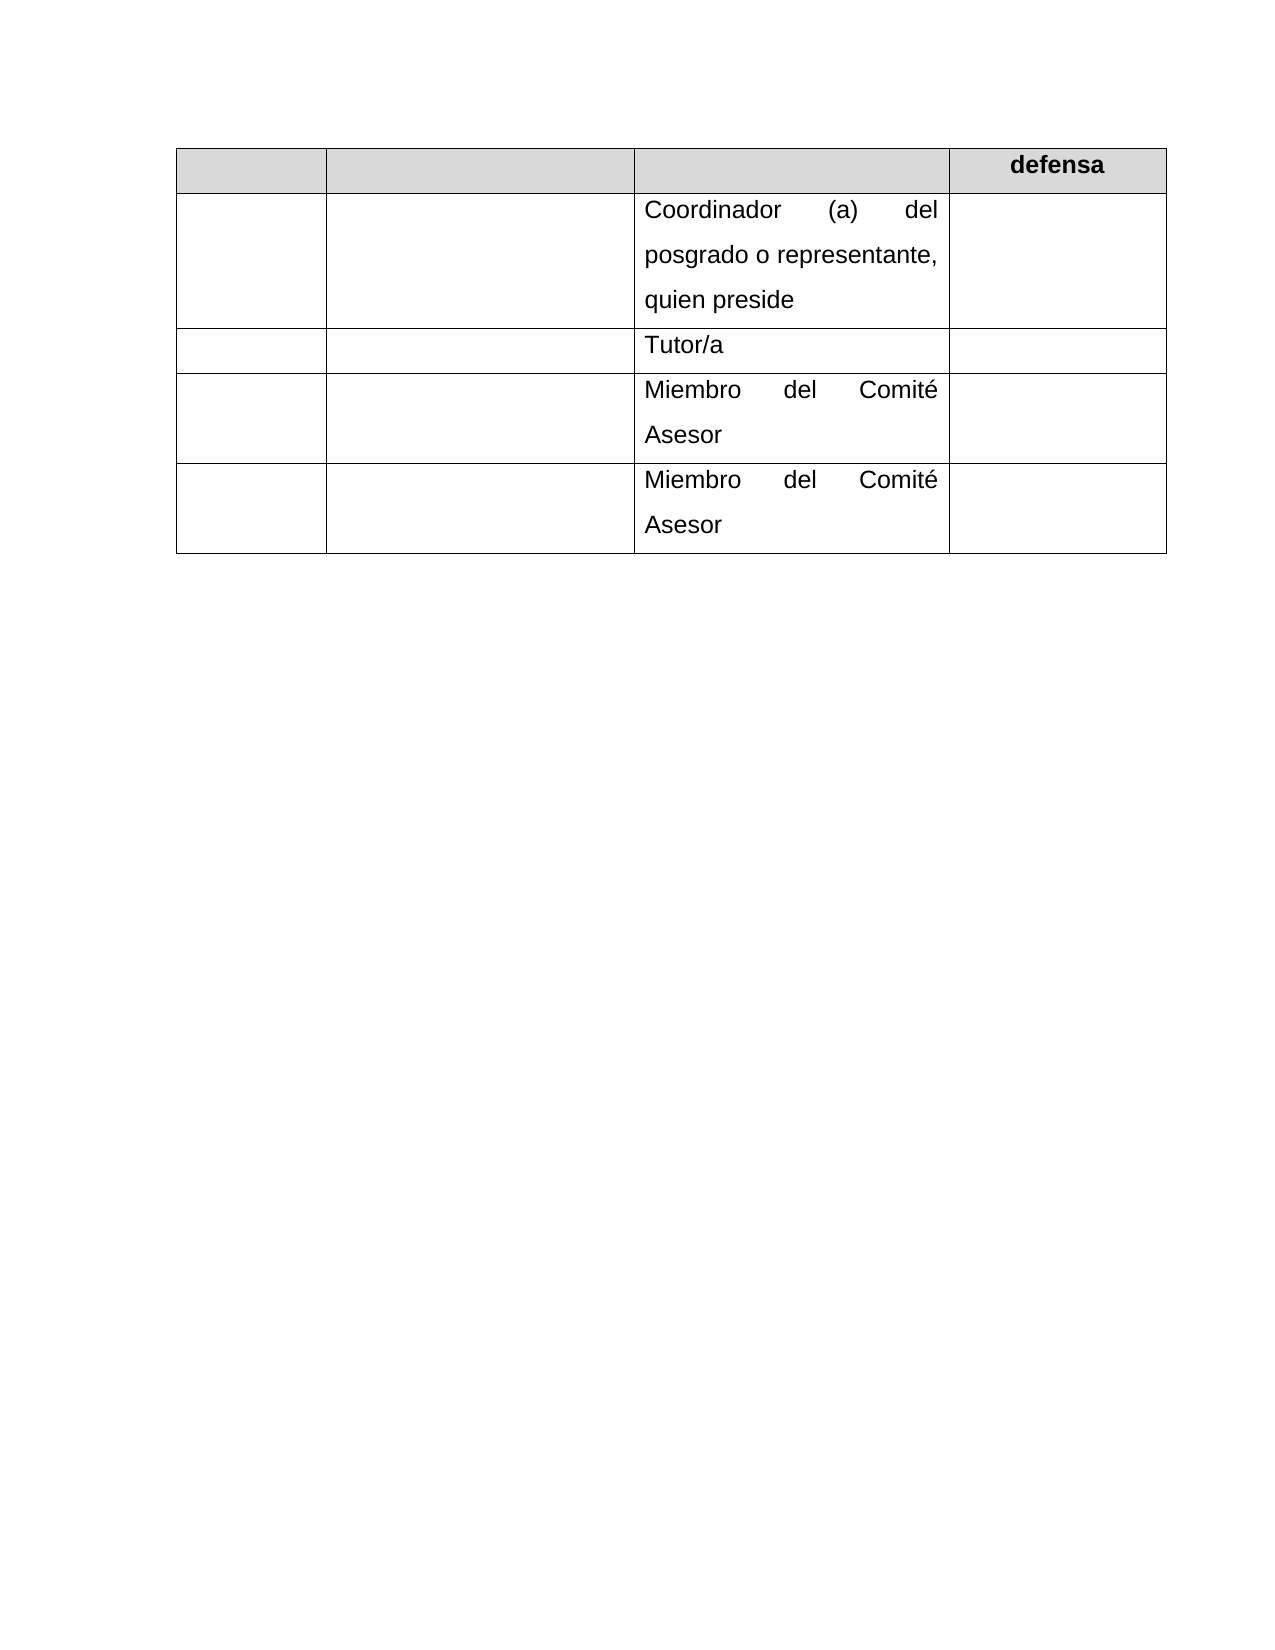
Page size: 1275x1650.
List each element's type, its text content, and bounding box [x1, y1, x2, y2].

table_cell [950, 194, 1166, 328]
table_cell [950, 464, 1166, 553]
table_cell [950, 374, 1166, 463]
table_cell [177, 329, 326, 373]
table_cell [177, 464, 326, 553]
table_cell [177, 374, 326, 463]
table_cell Miembro del Comité Asesor [635, 464, 949, 553]
table_cell [327, 374, 634, 463]
table_cell [950, 329, 1166, 373]
table_cell [177, 194, 326, 328]
table_header [177, 149, 326, 193]
table_cell Miembro del Comité Asesor [635, 374, 949, 463]
table_cell [327, 329, 634, 373]
table_header [327, 149, 634, 193]
table_cell [327, 464, 634, 553]
table_cell Tutor/a [635, 329, 949, 373]
table_cell Coordinador (a) del posgrado o representante, quien preside [635, 194, 949, 328]
table_header defensa [950, 149, 1166, 193]
table_cell [327, 194, 634, 328]
table_header [635, 149, 949, 193]
